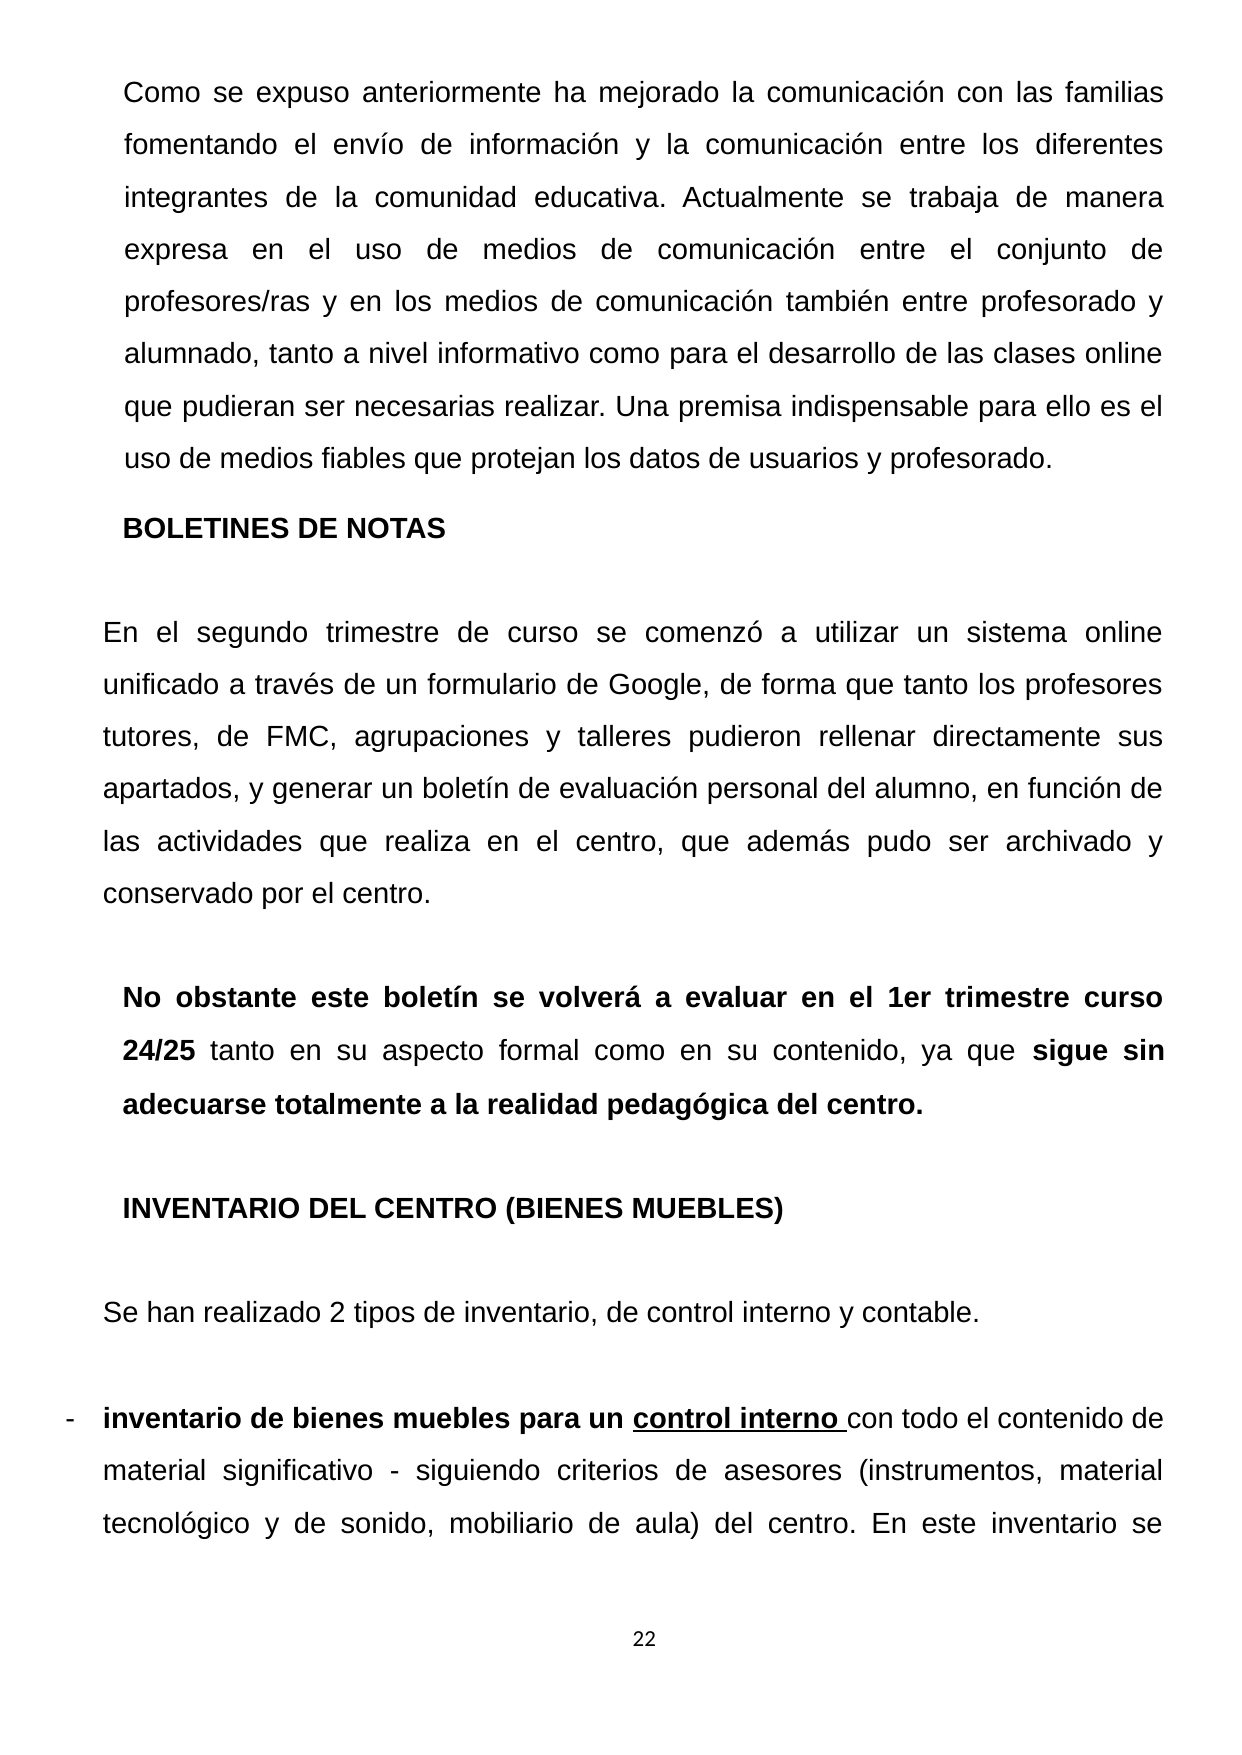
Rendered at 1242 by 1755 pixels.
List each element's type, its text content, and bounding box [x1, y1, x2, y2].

list inventario de bienes muebles para un control interno con todo el contenido de material significativo - siguiendo criterios de asesores (instrumentos, material tecnológico y de sonido, mobiliario de aula) del centro. En este inventario se [65, 1401, 1164, 1539]
text Como se expuso anteriormente ha mejorado la comunicación con las familias fomentando el envío de información y la comunicación entre los diferentes integrantes de la comunidad educativa. Actualmente se trabaja de manera expresa en el uso de medios de comunicación entre el conjunto de profesores/ras y en los medios de comunicación también entre profesorado y alumnado, tanto a nivel informativo como para el desarrollo de las clases online que pudieran ser necesarias realizar. Una premisa indispensable para ello es el uso de medios fiables que protejan los datos de usuarios y profesorado. [123, 75, 1165, 474]
text Se han realizado 2 tipos de inventario, de control interno y contable. [103, 1295, 1061, 1329]
text En el segundo trimestre de curso se comenzó a utilizar un sistema online unificado a través de un formulario de Google, de forma que tanto los profesores tutores, de FMC, agrupaciones y talleres pudieron rellenar directamente sus apartados, y generar un boletín de evaluación personal del alumno, en función de las actividades que realiza en el centro, que además pudo ser archivado y conservado por el centro. [103, 615, 1165, 910]
text BOLETINES DE NOTAS [122, 511, 1165, 544]
text No obstante este boletín se volverá a evaluar en el 1er trimestre curso 24/25 tanto en su aspecto formal como en su contenido, ya que sigue sin adecuarse totalmente a la realidad pedagógica del centro. [122, 980, 1165, 1121]
text INVENTARIO DEL CENTRO (BIENES MUEBLES) [122, 1191, 1165, 1224]
